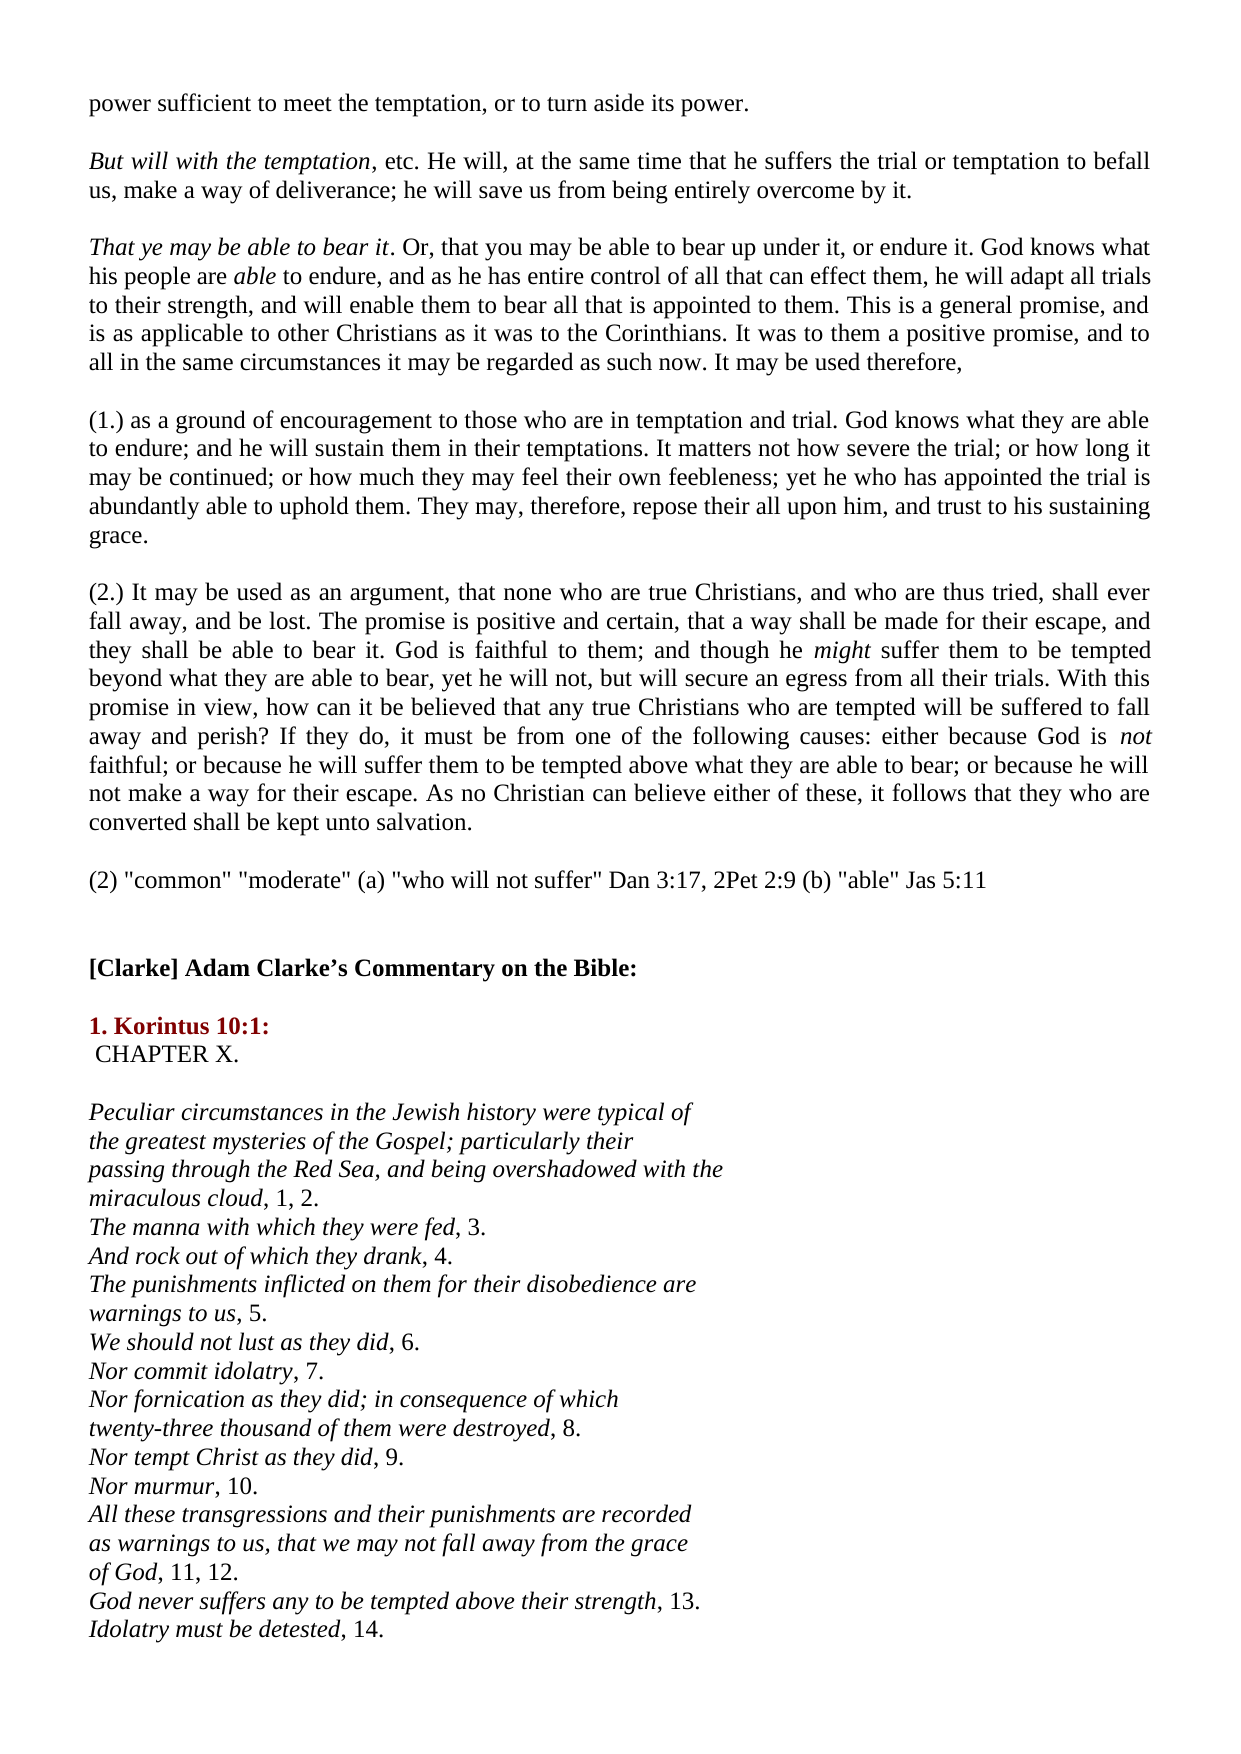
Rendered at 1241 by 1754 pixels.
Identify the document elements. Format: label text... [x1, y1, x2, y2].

text [Clarke] Adam Clarke’s Commentary on the Bible: [88, 953, 1152, 981]
text 1. Korintus 10:1: [88, 1011, 1152, 1039]
text CHAPTER X. Peculiar circumstances in the Jewish history were typical of the greatest mysteries of the Gospel; particularly their passing through the Red Sea, and being overshadowed with the miraculous cloud, 1, 2. The manna with which they were fed, 3. And rock out of which they drank, 4. The punishments inflicted on them for their disobedience are warnings to us, 5. We should not lust as they did, 6. Nor commit idolatry, 7. Nor fornication as they did; in consequence of which twenty-three thousand of them were destroyed, 8. Nor tempt Christ as they did, 9. Nor murmur, 10. All these transgressions and their punishments are recorded as warnings to us, that we may not fall away from the grace of God, 11, 12. God never suffers any to be tempted above their strength, 13. Idolatry must be detested, 14. [88, 1039, 1152, 1643]
text power sufficient to meet the temptation, or to turn aside its power. But will with the temptation, etc. He will, at the same time that he suffers the trial or temptation to befall us, make a way of deliverance; he will save us from being entirely overcome by it. That ye may be able to bear it. Or, that you may be able to bear up under it, or endure it. God knows what his people are able to endure, and as he has entire control of all that can effect them, he will adapt all trials to their strength, and will enable them to bear all that is appointed to them. This is a general promise, and is as applicable to other Christians as it was to the Corinthians. It was to them a positive promise, and to all in the same circumstances it may be regarded as such now. It may be used therefore, (1.) as a ground of encouragement to those who are in temptation and trial. God knows what they are able to endure; and he will sustain them in their temptations. It matters not how severe the trial; or how long it may be continued; or how much they may feel their own feebleness; yet he who has appointed the trial is abundantly able to uphold them. They may, therefore, repose their all upon him, and trust to his sustaining grace. (2.) It may be used as an argument, that none who are true Christians, and who are thus tried, shall ever fall away, and be lost. The promise is positive and certain, that a way shall be made for their escape, and they shall be able to bear it. God is faithful to them; and though he might suffer them to be tempted beyond what they are able to bear, yet he will not, but will secure an egress from all their trials. With this promise in view, how can it be believed that any true Christians who are tempted will be suffered to fall away and perish? If they do, it must be from one of the following causes: either because God is not faithful; or because he will suffer them to be tempted above what they are able to bear; or because he will not make a way for their escape. As no Christian can believe either of these, it follows that they who are converted shall be kept unto salvation. (2) "common" "moderate" (a) "who will not suffer" Dan 3:17, 2Pet 2:9 (b) "able" Jas 5:11 [88, 88, 1152, 893]
